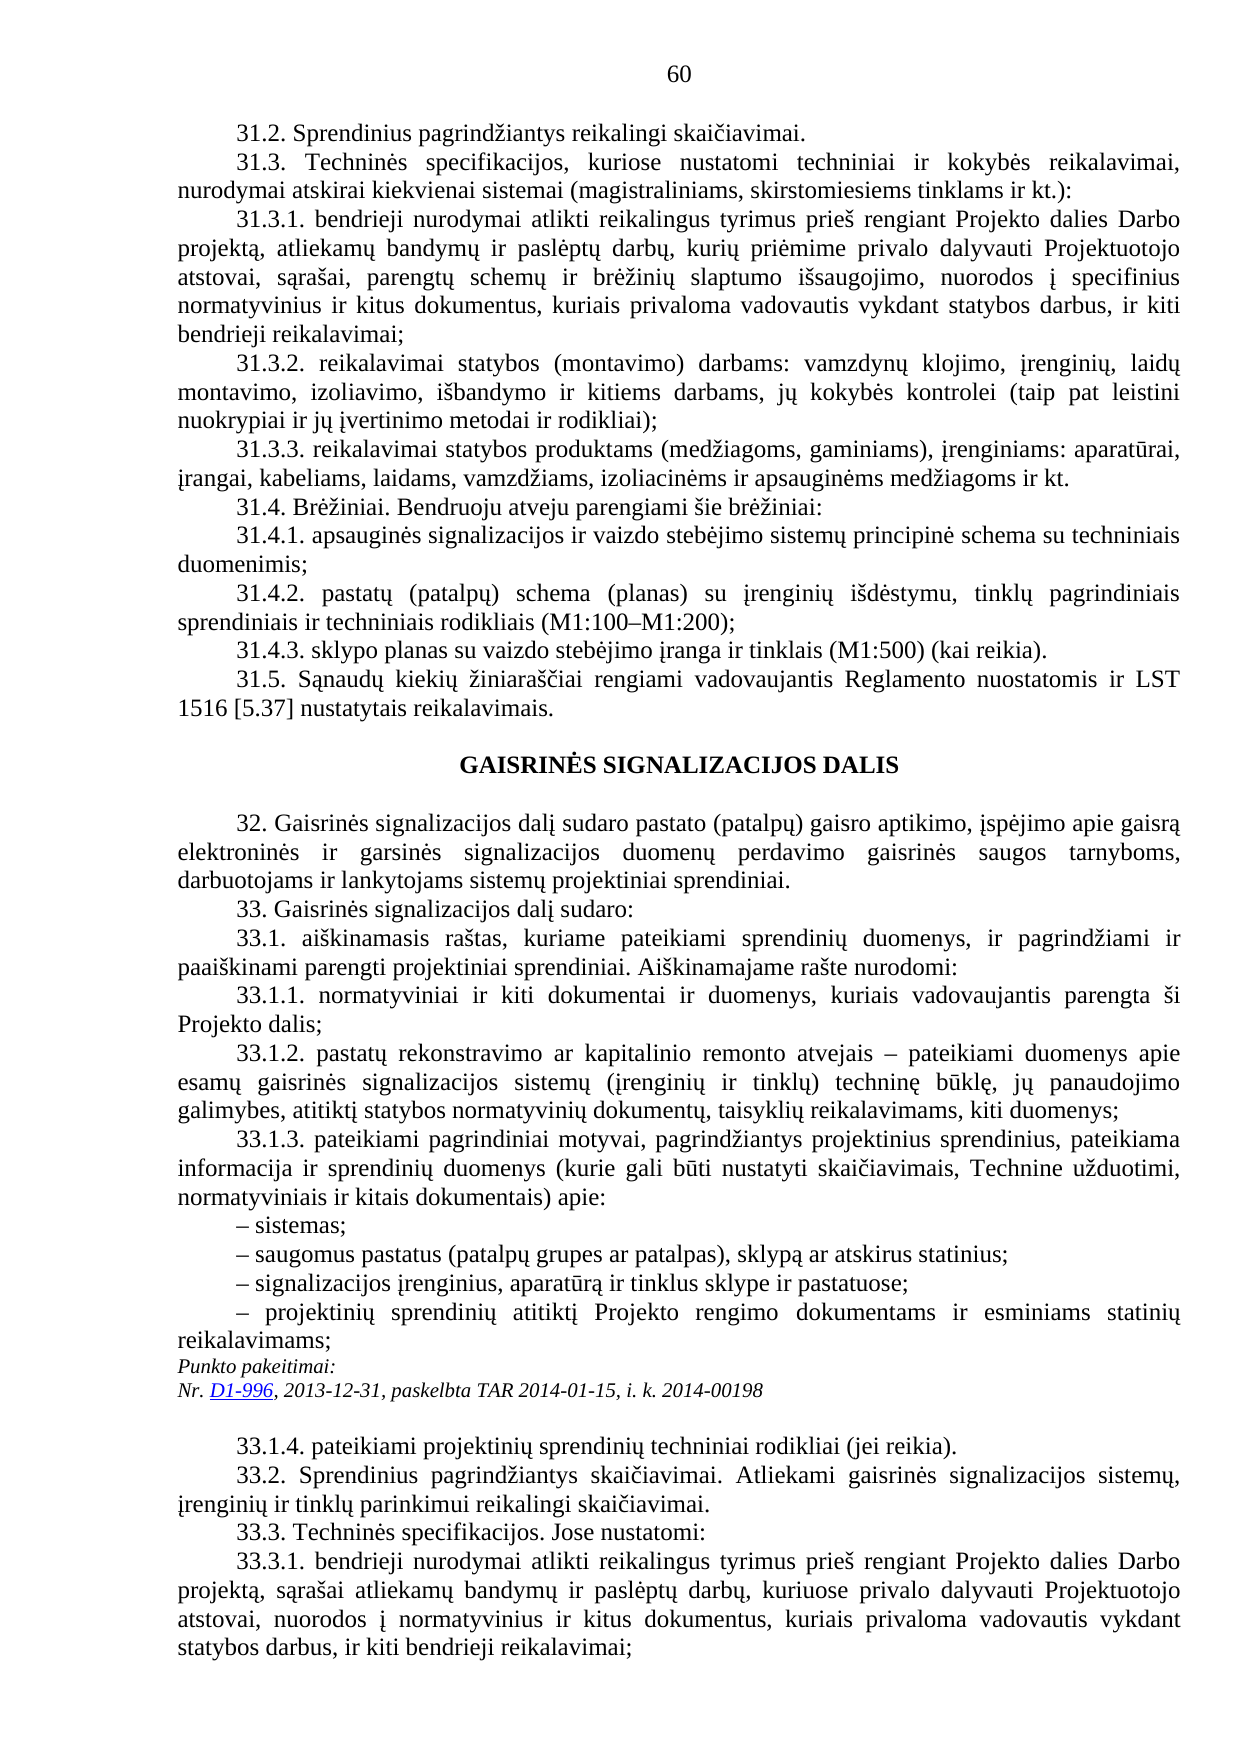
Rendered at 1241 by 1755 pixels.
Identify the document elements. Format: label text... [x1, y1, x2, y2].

text – projektinių sprendinių atitiktį Projekto rengimo dokumentams ir esminiams statinių reikalavimams; [177, 1297, 1181, 1354]
text 33.3.1. bendrieji nurodymai atlikti reikalingus tyrimus prieš rengiant Projekto dalies Darbo projektą, sąrašai atliekamų bandymų ir paslėptų darbų, kuriuose privalo dalyvauti Projektuotojo atstovai, nuorodos į normatyvinius ir kitus dokumentus, kuriais privaloma vadovautis vykdant statybos darbus, ir kiti bendrieji reikalavimai; [177, 1546, 1181, 1661]
text – saugomus pastatus (patalpų grupes ar patalpas), sklypą ar atskirus statinius; [177, 1239, 1181, 1268]
text 33.2. Sprendinius pagrindžiantys skaičiavimai. Atliekami gaisrinės signalizacijos sistemų, įrenginių ir tinklų parinkimui reikalingi skaičiavimai. [177, 1460, 1181, 1517]
text Nr. D1-996, 2013-12-31, paskelbta TAR 2014-01-15, i. k. 2014-00198 [177, 1378, 1181, 1402]
text Punkto pakeitimai: [177, 1354, 1181, 1378]
text 31.5. Sąnaudų kiekių žiniaraščiai rengiami vadovaujantis Reglamento nuostatomis ir LST 1516 [5.37] nustatytais reikalavimais. [177, 664, 1181, 722]
text 31.4.3. sklypo planas su vaizdo stebėjimo įranga ir tinklais (M1:500) (kai reikia). [177, 636, 1181, 664]
text 33.3. Techninės specifikacijos. Jose nustatomi: [177, 1517, 1181, 1546]
text 33.1.4. pateikiami projektinių sprendinių techniniai rodikliai (jei reikia). [177, 1431, 1181, 1460]
text 31.3. Techninės specifikacijos, kuriose nustatomi techniniai ir kokybės reikalavimai, nurodymai atskirai kiekvienai sistemai (magistraliniams, skirstomiesiems tinklams ir kt.): [177, 147, 1181, 204]
text 31.3.2. reikalavimai statybos (montavimo) darbams: vamzdynų klojimo, įrenginių, laidų montavimo, izoliavimo, išbandymo ir kitiems darbams, jų kokybės kontrolei (taip pat leistini nuokrypiai ir jų įvertinimo metodai ir rodikliai); [177, 348, 1181, 434]
text GAISRINĖS SIGNALIZACIJOS DALIS [177, 751, 1181, 779]
text 33.1.1. normatyviniai ir kiti dokumentai ir duomenys, kuriais vadovaujantis parengta ši Projekto dalis; [177, 981, 1181, 1038]
text 33. Gaisrinės signalizacijos dalį sudaro: [177, 894, 1181, 923]
text 31.4. Brėžiniai. Bendruoju atveju parengiami šie brėžiniai: [177, 492, 1181, 521]
text 33.1. aiškinamasis raštas, kuriame pateikiami sprendinių duomenys, ir pagrindžiami ir paaiškinami parengti projektiniai sprendiniai. Aiškinamajame rašte nurodomi: [177, 923, 1181, 981]
text 33.1.2. pastatų rekonstravimo ar kapitalinio remonto atvejais – pateikiami duomenys apie esamų gaisrinės signalizacijos sistemų (įrenginių ir tinklų) techninę būklę, jų panaudojimo galimybes, atitiktį statybos normatyvinių dokumentų, taisyklių reikalavimams, kiti duomenys; [177, 1038, 1181, 1124]
text 31.3.3. reikalavimai statybos produktams (medžiagoms, gaminiams), įrenginiams: aparatūrai, įrangai, kabeliams, laidams, vamzdžiams, izoliacinėms ir apsauginėms medžiagoms ir kt. [177, 434, 1181, 492]
text 31.4.1. apsauginės signalizacijos ir vaizdo stebėjimo sistemų principinė schema su techniniais duomenimis; [177, 521, 1181, 578]
text 33.1.3. pateikiami pagrindiniai motyvai, pagrindžiantys projektinius sprendinius, pateikiama informacija ir sprendinių duomenys (kurie gali būti nustatyti skaičiavimais, Technine užduotimi, normatyviniais ir kitais dokumentais) apie: [177, 1124, 1181, 1211]
text 32. Gaisrinės signalizacijos dalį sudaro pastato (patalpų) gaisro aptikimo, įspėjimo apie gaisrą elektroninės ir garsinės signalizacijos duomenų perdavimo gaisrinės saugos tarnyboms, darbuotojams ir lankytojams sistemų projektiniai sprendiniai. [177, 808, 1181, 894]
text – signalizacijos įrenginius, aparatūrą ir tinklus sklype ir pastatuose; [177, 1268, 1181, 1297]
text 31.4.2. pastatų (patalpų) schema (planas) su įrenginių išdėstymu, tinklų pagrindiniais sprendiniais ir techniniais rodikliais (M1:100–M1:200); [177, 578, 1181, 636]
text – sistemas; [177, 1211, 1181, 1239]
text 31.2. Sprendinius pagrindžiantys reikalingi skaičiavimai. [177, 118, 1181, 147]
text 31.3.1. bendrieji nurodymai atlikti reikalingus tyrimus prieš rengiant Projekto dalies Darbo projektą, atliekamų bandymų ir paslėptų darbų, kurių priėmime privalo dalyvauti Projektuotojo atstovai, sąrašai, parengtų schemų ir brėžinių slaptumo išsaugojimo, nuorodos į specifinius normatyvinius ir kitus dokumentus, kuriais privaloma vadovautis vykdant statybos darbus, ir kiti bendrieji reikalavimai; [177, 204, 1181, 348]
